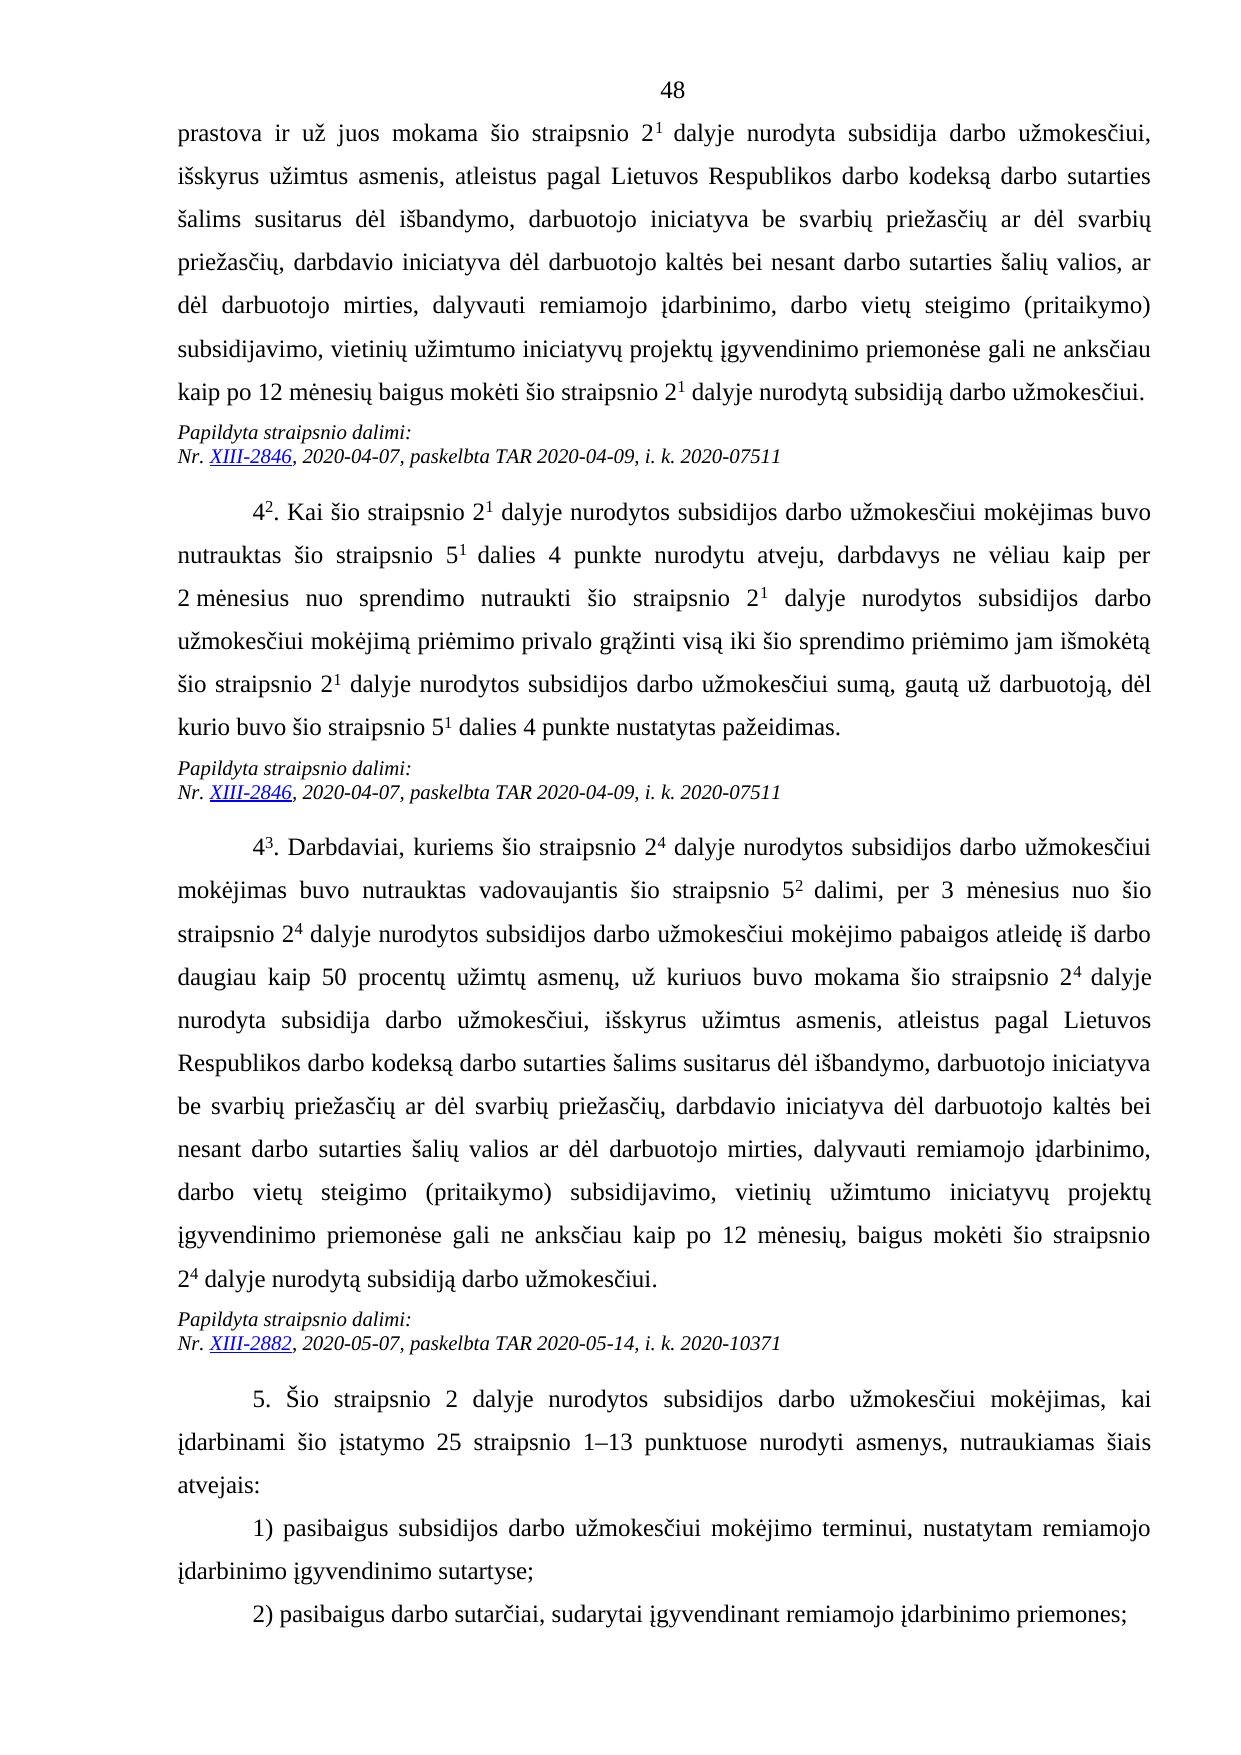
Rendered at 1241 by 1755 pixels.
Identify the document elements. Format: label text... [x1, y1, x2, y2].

text prastova ir už juos mokama šio straipsnio 21 dalyje nurodyta subsidija darbo užmokesčiui, išskyrus užimtus asmenis, atleistus pagal Lietuvos Respublikos darbo kodeksą darbo sutarties šalims susitarus dėl išbandymo, darbuotojo iniciatyva be svarbių priežasčių ar dėl svarbių priežasčių, darbdavio iniciatyva dėl darbuotojo kaltės bei nesant darbo sutarties šalių valios, ar dėl darbuotojo mirties, dalyvauti remiamojo įdarbinimo, darbo vietų steigimo (pritaikymo) subsidijavimo, vietinių užimtumo iniciatyvų projektų įgyvendinimo priemonėse gali ne anksčiau kaip po 12 mėnesių baigus mokėti šio straipsnio 21 dalyje nurodytą subsidiją darbo užmokesčiui. [177, 118, 1152, 406]
text Nr. XIII-2846, 2020-04-07, paskelbta TAR 2020-04-09, i. k. 2020-07511 [177, 780, 1152, 804]
text Papildyta straipsnio dalimi: [177, 756, 1152, 780]
text 1) pasibaigus subsidijos darbo užmokesčiui mokėjimo terminui, nustatytam remiamojo įdarbinimo įgyvendinimo sutartyse; [177, 1513, 1152, 1585]
text 43. Darbdaviai, kuriems šio straipsnio 24 dalyje nurodytos subsidijos darbo užmokesčiui mokėjimas buvo nutrauktas vadovaujantis šio straipsnio 52 dalimi, per 3 mėnesius nuo šio straipsnio 24 dalyje nurodytos subsidijos darbo užmokesčiui mokėjimo pabaigos atleidę iš darbo daugiau kaip 50 procentų užimtų asmenų, už kuriuos buvo mokama šio straipsnio 24 dalyje nurodyta subsidija darbo užmokesčiui, išskyrus užimtus asmenis, atleistus pagal Lietuvos Respublikos darbo kodeksą darbo sutarties šalims susitarus dėl išbandymo, darbuotojo iniciatyva be svarbių priežasčių ar dėl svarbių priežasčių, darbdavio iniciatyva dėl darbuotojo kaltės bei nesant darbo sutarties šalių valios ar dėl darbuotojo mirties, dalyvauti remiamojo įdarbinimo, darbo vietų steigimo (pritaikymo) subsidijavimo, vietinių užimtumo iniciatyvų projektų įgyvendinimo priemonėse gali ne anksčiau kaip po 12 mėnesių, baigus mokėti šio straipsnio 24 dalyje nurodytą subsidiją darbo užmokesčiui. [177, 832, 1152, 1292]
text Papildyta straipsnio dalimi: [177, 420, 1152, 444]
text 5. Šio straipsnio 2 dalyje nurodytos subsidijos darbo užmokesčiui mokėjimas, kai įdarbinami šio įstatymo 25 straipsnio 1–13 punktuose nurodyti asmenys, nutraukiamas šiais atvejais: [177, 1384, 1152, 1499]
text Nr. XIII-2882, 2020-05-07, paskelbta TAR 2020-05-14, i. k. 2020-10371 [177, 1331, 1152, 1355]
text 42. Kai šio straipsnio 21 dalyje nurodytos subsidijos darbo užmokesčiui mokėjimas buvo nutrauktas šio straipsnio 51 dalies 4 punkte nurodytu atveju, darbdavys ne vėliau kaip per 2 mėnesius nuo sprendimo nutraukti šio straipsnio 21 dalyje nurodytos subsidijos darbo užmokesčiui mokėjimą priėmimo privalo grąžinti visą iki šio sprendimo priėmimo jam išmokėtą šio straipsnio 21 dalyje nurodytos subsidijos darbo užmokesčiui sumą, gautą už darbuotoją, dėl kurio buvo šio straipsnio 51 dalies 4 punkte nustatytas pažeidimas. [177, 497, 1152, 741]
text 2) pasibaigus darbo sutarčiai, sudarytai įgyvendinant remiamojo įdarbinimo priemones; [177, 1599, 1152, 1628]
text Nr. XIII-2846, 2020-04-07, paskelbta TAR 2020-04-09, i. k. 2020-07511 [177, 444, 1152, 468]
text Papildyta straipsnio dalimi: [177, 1307, 1152, 1331]
